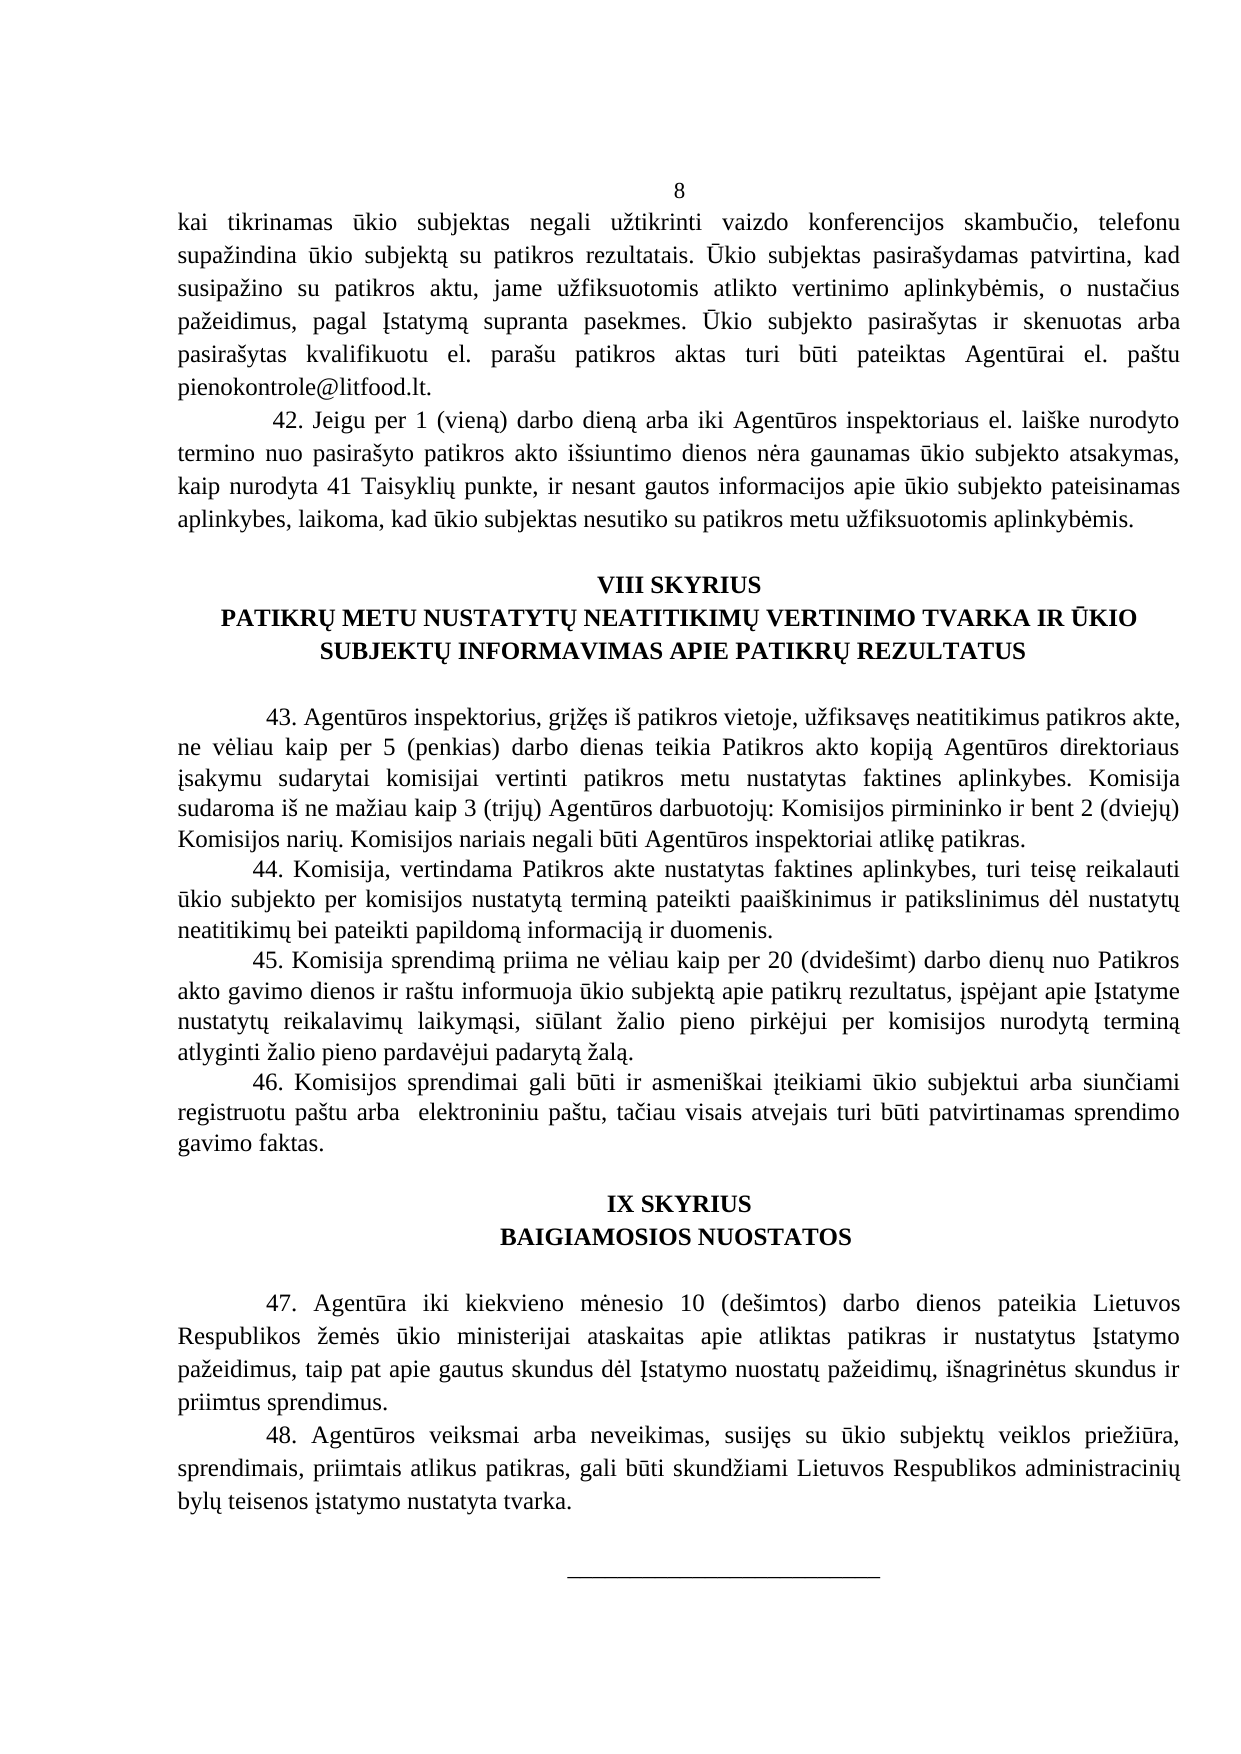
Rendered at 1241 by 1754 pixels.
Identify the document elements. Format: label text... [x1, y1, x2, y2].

text kai tikrinamas ūkio subjektas negali užtikrinti vaizdo konferencijos skambučio, telefonu supažindina ūkio subjektą su patikros rezultatais. Ūkio subjektas pasirašydamas patvirtina, kad susipažino su patikros aktu, jame užfiksuotomis atlikto vertinimo aplinkybėmis, o nustačius pažeidimus, pagal Įstatymą supranta pasekmes. Ūkio subjekto pasirašytas ir skenuotas arba pasirašytas kvalifikuotu el. parašu patikros aktas turi būti pateiktas Agentūrai el. paštu pienokontrole@litfood.lt. [177, 207, 1181, 401]
text 46. Komisijos sprendimai gali būti ir asmeniškai įteikiami ūkio subjektui arba siunčiami registruotu paštu arba elektroniniu paštu, tačiau visais atvejais turi būti patvirtinamas sprendimo gavimo faktas. [177, 1067, 1181, 1157]
text 45. Komisija sprendimą priima ne vėliau kaip per 20 (dvidešimt) darbo dienų nuo Patikros akto gavimo dienos ir raštu informuoja ūkio subjektą apie patikrų rezultatus, įspėjant apie Įstatyme nustatytų reikalavimų laikymąsi, siūlant žalio pieno pirkėjui per komisijos nurodytą terminą atlyginti žalio pieno pardavėjui padarytą žalą. [177, 945, 1181, 1065]
text BAIGIAMOSIOS NUOSTATOS [177, 1222, 1181, 1250]
text 42. Jeigu per 1 (vieną) darbo dieną arba iki Agentūros inspektoriaus el. laiške nurodyto termino nuo pasirašyto patikros akto išsiuntimo dienos nėra gaunamas ūkio subjekto atsakymas, kaip nurodyta 41 Taisyklių punkte, ir nesant gautos informacijos apie ūkio subjekto pateisinamas aplinkybes, laikoma, kad ūkio subjektas nesutiko su patikros metu užfiksuotomis aplinkybėmis. [177, 405, 1181, 533]
text 47. Agentūra iki kiekvieno mėnesio 10 (dešimtos) darbo dienos pateikia Lietuvos Respublikos žemės ūkio ministerijai ataskaitas apie atliktas patikras ir nustatytus Įstatymo pažeidimus, taip pat apie gautus skundus dėl Įstatymo nuostatų pažeidimų, išnagrinėtus skundus ir priimtus sprendimus. [177, 1288, 1181, 1416]
text 43. Agentūros inspektorius, grįžęs iš patikros vietoje, užfiksavęs neatitikimus patikros akte, ne vėliau kaip per 5 (penkias) darbo dienas teikia Patikros akto kopiją Agentūros direktoriaus įsakymu sudarytai komisijai vertinti patikros metu nustatytas faktines aplinkybes. Komisija sudaroma iš ne mažiau kaip 3 (trijų) Agentūros darbuotojų: Komisijos pirmininko ir bent 2 (dviejų) Komisijos narių. Komisijos nariais negali būti Agentūros inspektoriai atlikę patikras. [177, 702, 1181, 852]
text 44. Komisija, vertindama Patikros akte nustatytas faktines aplinkybes, turi teisę reikalauti ūkio subjekto per komisijos nustatytą terminą pateikti paaiškinimus ir patikslinimus dėl nustatytų neatitikimų bei pateikti papildomą informaciją ir duomenis. [177, 854, 1181, 944]
text IX SKYRIUS [177, 1189, 1181, 1217]
text VIII SKYRIUS [177, 570, 1181, 599]
text 48. Agentūros veiksmai arba neveikimas, susijęs su ūkio subjektų veiklos priežiūra, sprendimais, priimtais atlikus patikras, gali būti skundžiami Lietuvos Respublikos administracinių bylų teisenos įstatymo nustatyta tvarka. [177, 1420, 1181, 1514]
text _________________________ [177, 1552, 1181, 1581]
text PATIKRŲ METU NUSTATYTŲ NEATITIKIMŲ VERTINIMO TVARKA IR ŪKIO SUBJEKTŲ INFORMAVIMAS APIE PATIKRŲ REZULTATUS [177, 603, 1181, 665]
